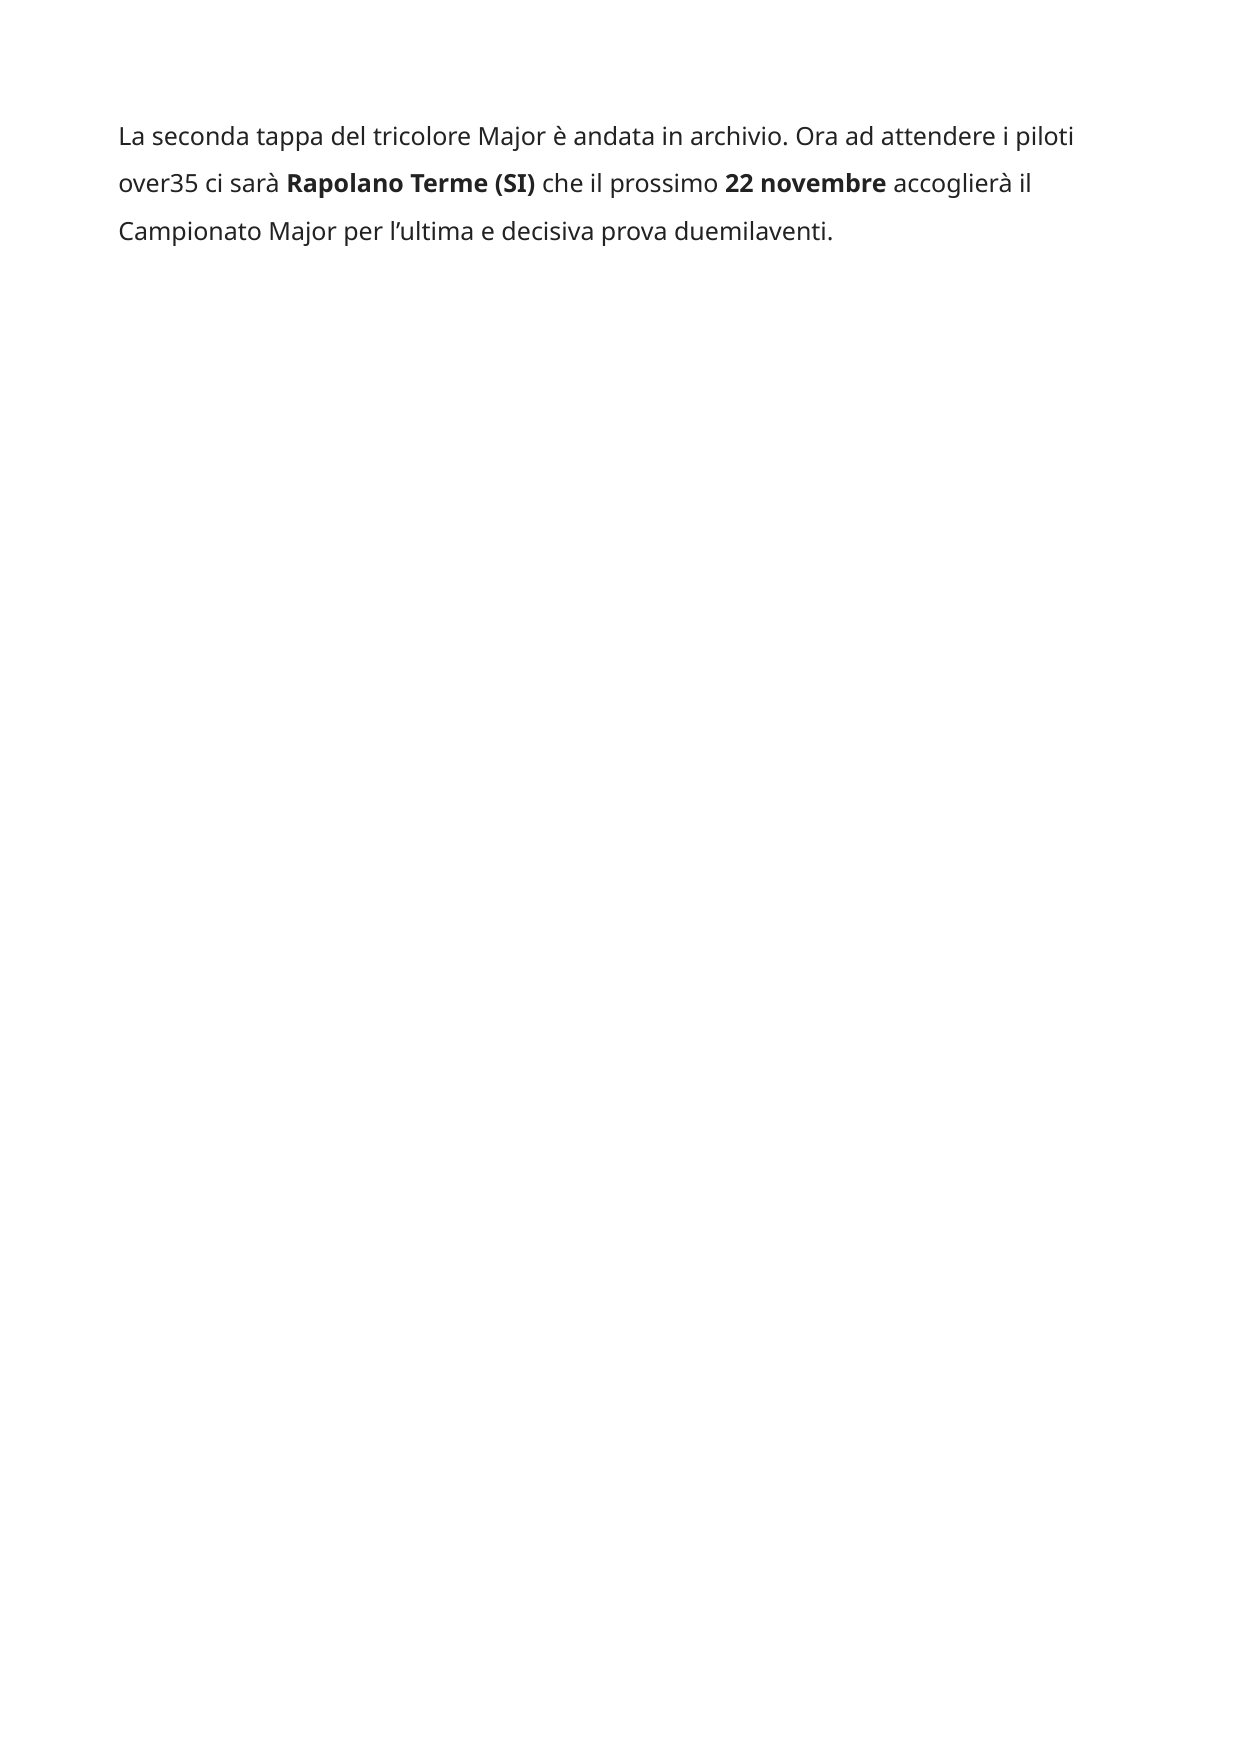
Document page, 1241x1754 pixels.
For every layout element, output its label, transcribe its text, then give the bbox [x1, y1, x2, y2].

text La seconda tappa del tricolore Major è andata in archivio. Ora ad attendere i piloti over35 ci sarà Rapolano Terme (SI) che il prossimo 22 novembre accoglierà il Campionato Major per l’ultima e decisiva prova duemilaventi. [118, 118, 1122, 247]
